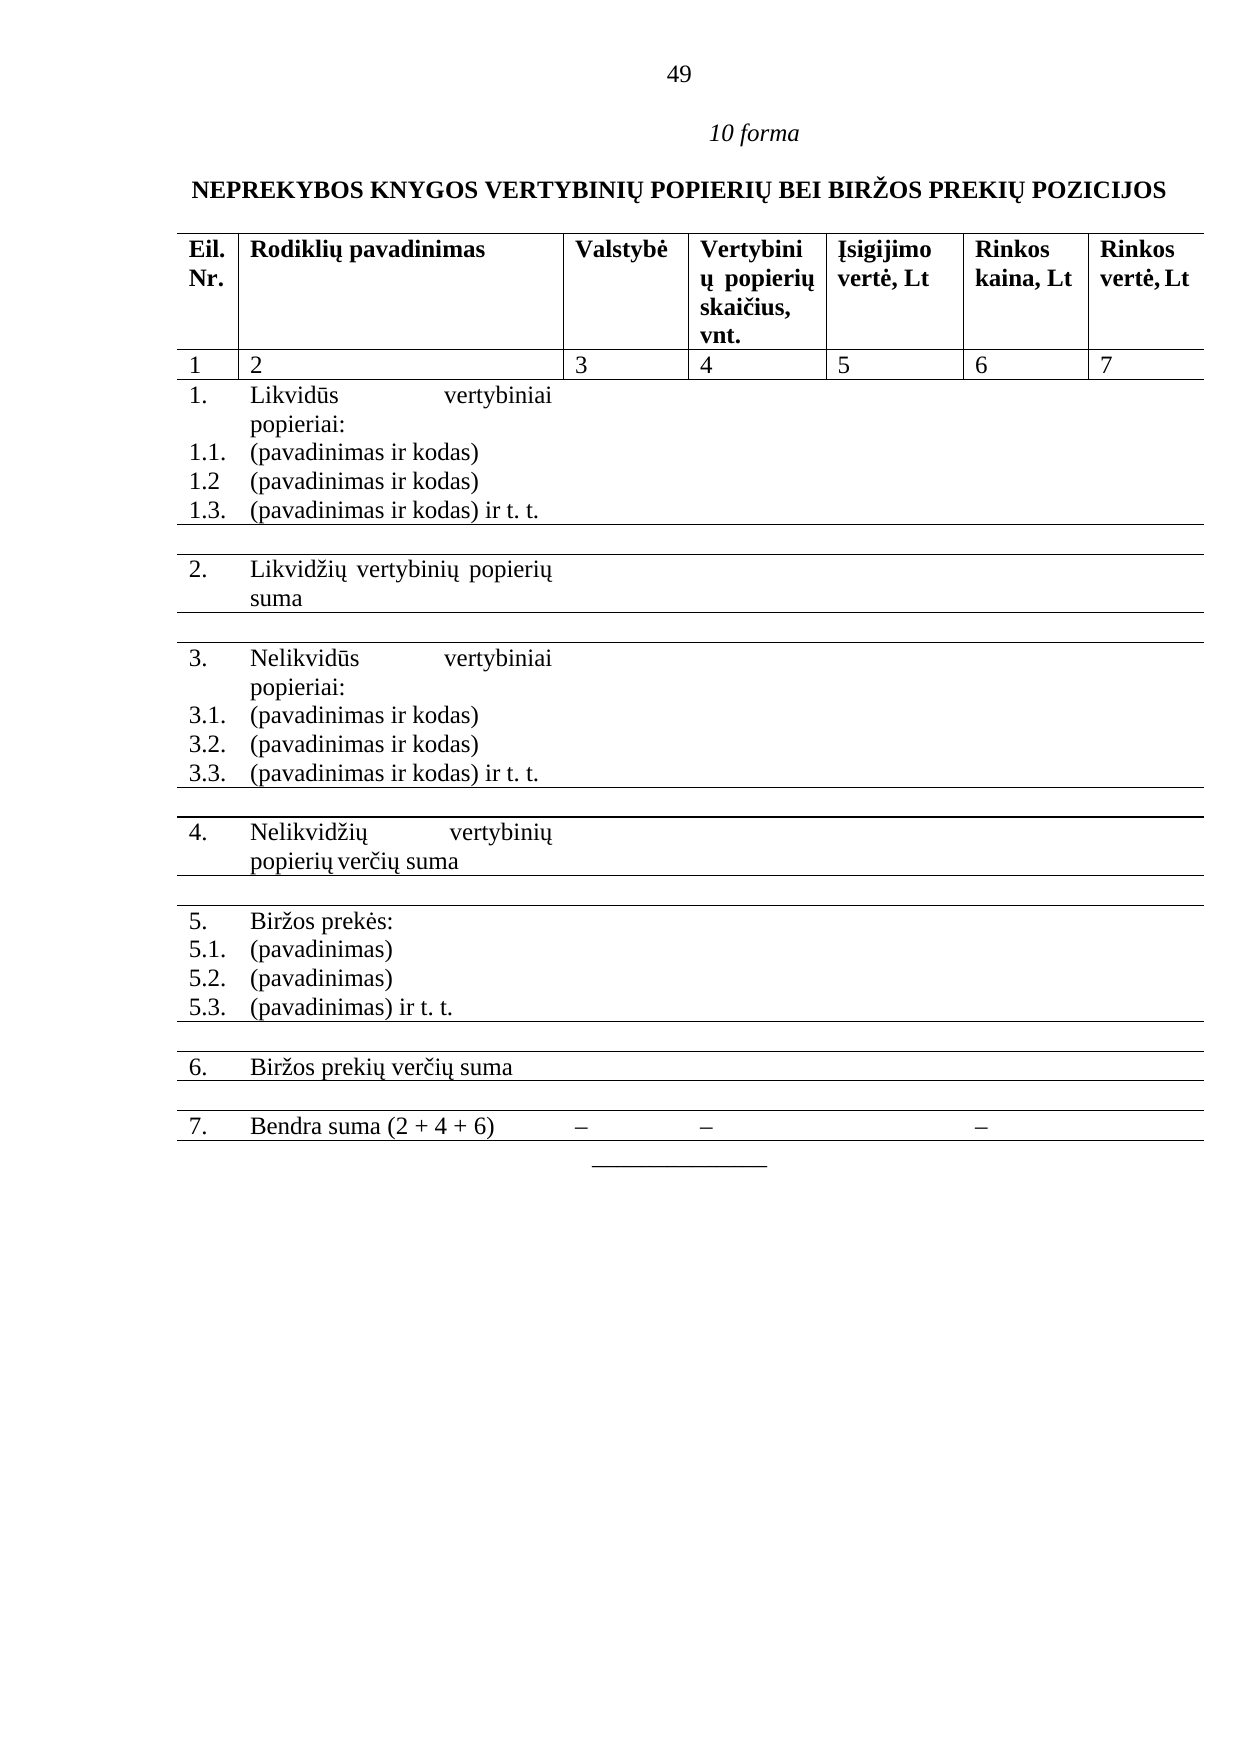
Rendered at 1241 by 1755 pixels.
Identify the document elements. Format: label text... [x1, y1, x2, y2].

table_cell 1.3. [177, 495, 238, 524]
table_cell 5.1. [177, 935, 238, 963]
table_cell [689, 758, 826, 787]
table_cell Nelikvidžių vertybinių popierių verčių suma [239, 818, 563, 875]
table_cell [1089, 380, 1204, 437]
table_cell 1.1. [177, 438, 238, 466]
table_cell 2 [239, 350, 563, 379]
table_cell 5.3. [177, 992, 238, 1021]
table_cell [177, 1022, 1204, 1051]
table_cell [964, 700, 1088, 729]
table_cell [177, 613, 1204, 642]
table_cell [564, 935, 688, 963]
table_cell [1089, 935, 1204, 963]
table_cell [964, 380, 1088, 437]
table_cell 3 [564, 350, 688, 379]
table_cell [1089, 992, 1204, 1021]
table_cell 4 [689, 350, 826, 379]
table_cell 6 [964, 350, 1088, 379]
table_cell [177, 788, 1204, 816]
table_header Valstybė [564, 234, 688, 349]
table_cell [564, 466, 688, 495]
table_cell [689, 700, 826, 729]
table_cell Likvidžių vertybinių popierių suma [239, 555, 563, 612]
table_cell (pavadinimas ir kodas) [239, 438, 563, 466]
table_cell [964, 906, 1088, 934]
table_cell [964, 729, 1088, 758]
table_cell (pavadinimas ir kodas) [239, 466, 563, 495]
table_cell – [964, 1111, 1088, 1140]
table_cell [689, 906, 826, 934]
table_cell [1089, 818, 1204, 875]
table_cell [1089, 1052, 1204, 1080]
table_header Rinkos kaina, Lt [964, 234, 1088, 349]
table_cell [689, 1052, 826, 1080]
table_cell [826, 1111, 963, 1140]
table_cell [689, 992, 826, 1021]
table_cell [826, 963, 963, 992]
table_cell [177, 876, 1204, 905]
table_cell Bendra suma (2 + 4 + 6) [239, 1111, 563, 1140]
table_cell 1. [177, 380, 238, 437]
table_header Įsigijimo vertė, Lt [827, 234, 963, 349]
table_cell [564, 380, 688, 437]
table_header Vertybinių popierių skaičius, vnt. [689, 234, 826, 349]
table_cell [564, 992, 688, 1021]
table_cell [826, 380, 963, 437]
table_cell Nelikvidūs vertybiniai popieriai: [239, 643, 563, 700]
table_cell [826, 818, 963, 875]
table_cell 1 [177, 350, 238, 379]
table_header Rodiklių pavadinimas [239, 234, 563, 349]
table_cell [964, 1052, 1088, 1080]
table_cell [689, 818, 826, 875]
table_cell [1089, 1111, 1204, 1140]
table_cell [964, 963, 1088, 992]
table_cell [826, 700, 963, 729]
table_cell 3.1. [177, 700, 238, 729]
table_cell [964, 758, 1088, 787]
table_cell (pavadinimas ir kodas) ir t. t. [239, 758, 563, 787]
table_cell [826, 438, 963, 466]
table_cell [689, 438, 826, 466]
table_cell Biržos prekės: [239, 906, 563, 934]
table_cell [964, 643, 1088, 700]
table_cell [689, 495, 826, 524]
table_cell [964, 555, 1088, 612]
table_cell [689, 380, 826, 437]
table_cell [689, 466, 826, 495]
table_cell [564, 758, 688, 787]
table_cell 3.2. [177, 729, 238, 758]
table_cell 3. [177, 643, 238, 700]
table_cell [1089, 906, 1204, 934]
table_cell [1089, 729, 1204, 758]
table_cell [564, 729, 688, 758]
table_cell [1089, 438, 1204, 466]
table_cell Biržos prekių verčių suma [239, 1052, 563, 1080]
table_cell (pavadinimas) [239, 935, 563, 963]
table_cell [964, 438, 1088, 466]
table_cell [689, 935, 826, 963]
table_cell [964, 818, 1088, 875]
table_cell [564, 1052, 688, 1080]
table_cell [964, 466, 1088, 495]
table_cell [1089, 555, 1204, 612]
table_cell [1089, 466, 1204, 495]
table_cell [564, 818, 688, 875]
table_cell [826, 466, 963, 495]
text ______________ [177, 1141, 1181, 1170]
table_cell [964, 935, 1088, 963]
table_cell [1089, 963, 1204, 992]
table_cell [689, 555, 826, 612]
table_cell [964, 495, 1088, 524]
table_header Eil. Nr. [177, 234, 238, 349]
table_cell – [564, 1111, 688, 1140]
table_cell 5. [177, 906, 238, 934]
table_cell [177, 525, 1204, 553]
table_cell [689, 729, 826, 758]
table_cell – [689, 1111, 826, 1140]
table_cell [826, 729, 963, 758]
table_cell 3.3. [177, 758, 238, 787]
table_cell [826, 555, 963, 612]
table_cell [564, 643, 688, 700]
table_cell (pavadinimas) [239, 963, 563, 992]
table_cell (pavadinimas ir kodas) [239, 700, 563, 729]
table_cell [826, 906, 963, 934]
table_cell [564, 555, 688, 612]
table_cell [564, 906, 688, 934]
table_cell [564, 700, 688, 729]
table_cell 4. [177, 818, 238, 875]
table_cell [177, 1081, 1204, 1110]
table_cell Likvidūs vertybiniai popieriai: [239, 380, 563, 437]
table_cell [1089, 495, 1204, 524]
table_cell (pavadinimas ir kodas) [239, 729, 563, 758]
table_cell [564, 495, 688, 524]
table_cell 6. [177, 1052, 238, 1080]
table_cell 5.2. [177, 963, 238, 992]
table_cell [826, 758, 963, 787]
table_cell 5 [827, 350, 963, 379]
table_cell (pavadinimas) ir t. t. [239, 992, 563, 1021]
table_cell 1.2 [177, 466, 238, 495]
text Neprekybos knygos vertybinių popierių bei biržos prekių pozicijos [177, 176, 1181, 204]
table_cell [826, 1052, 963, 1080]
table_cell (pavadinimas ir kodas) ir t. t. [239, 495, 563, 524]
table_cell 7. [177, 1111, 238, 1140]
table_cell [1089, 700, 1204, 729]
table_cell 7 [1089, 350, 1204, 379]
table_cell [689, 643, 826, 700]
table_cell [564, 963, 688, 992]
table_cell [689, 963, 826, 992]
table_cell [1089, 758, 1204, 787]
table_cell [964, 992, 1088, 1021]
table_cell [826, 495, 963, 524]
table_cell [826, 935, 963, 963]
table_cell [826, 643, 963, 700]
table_cell [564, 438, 688, 466]
text 10 forma [177, 118, 1181, 147]
table_cell [1089, 643, 1204, 700]
table_header Rinkos vertė, Lt [1089, 234, 1204, 349]
table_cell 2. [177, 555, 238, 612]
table_cell [826, 992, 963, 1021]
